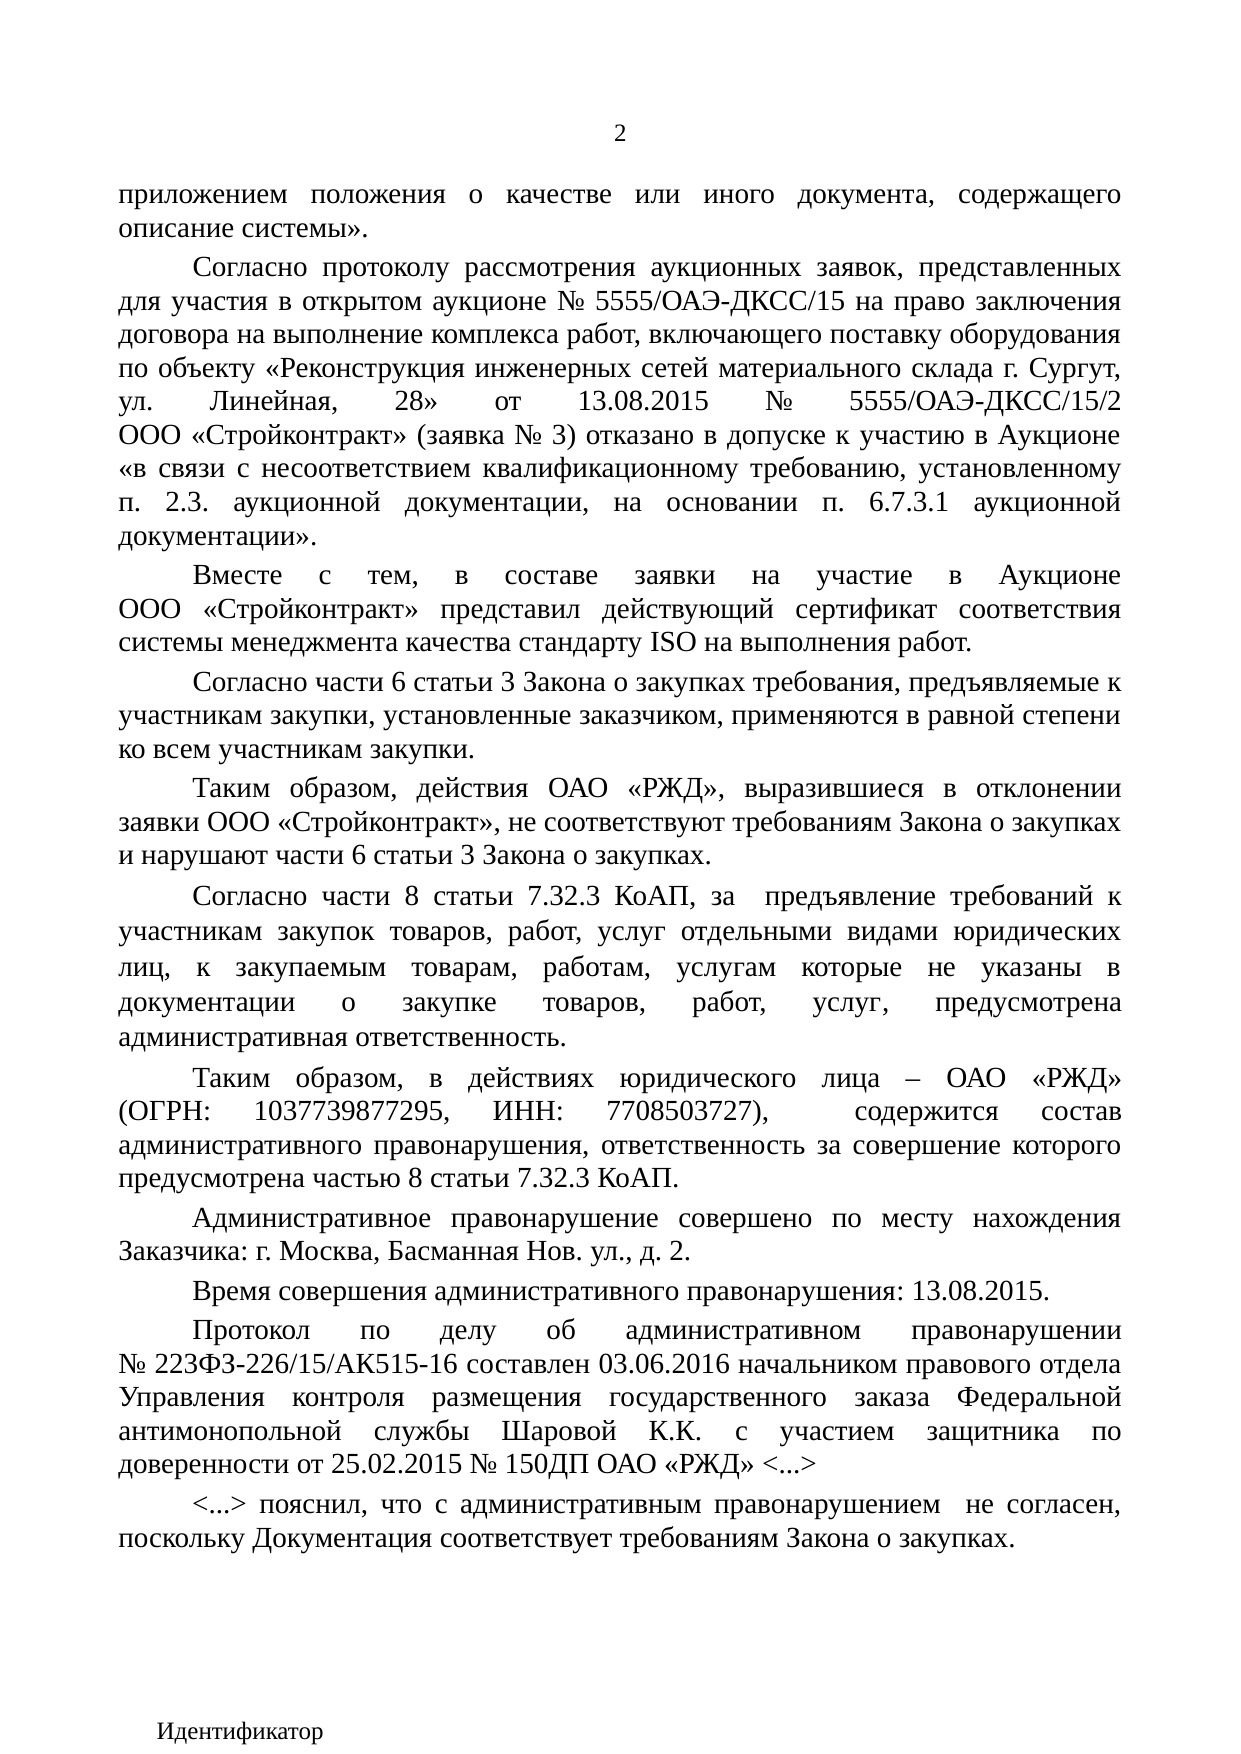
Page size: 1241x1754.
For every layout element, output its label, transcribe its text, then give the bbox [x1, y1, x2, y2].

text Время совершения административного правонарушения: 13.08.2015. [118, 1273, 1122, 1307]
text Согласно части 8 статьи 7.32.3 КоАП, за предъявление требований к участникам закупок товаров, работ, услуг отдельными видами юридических лиц, к закупаемым товарам, работам, услугам которые не указаны в документации о закупке товаров, работ, услуг, предусмотрена административная ответственность. [118, 877, 1122, 1054]
text Таким образом, действия ОАО «РЖД», выразившиеся в отклонении заявки ООО «Стройконтракт», не соответствуют требованиям Закона о закупках и нарушают части 6 статьи 3 Закона о закупках. [118, 770, 1122, 871]
text Административное правонарушение совершено по месту нахождения Заказчика: г. Москва, Басманная Нов. ул., д. 2. [118, 1200, 1122, 1267]
text Согласно части 6 статьи 3 Закона о закупках требования, предъявляемые к участникам закупки, установленные заказчиком, применяются в равной степени ко всем участникам закупки. [118, 664, 1122, 764]
text приложением положения о качестве или иного документа, содержащего описание системы». [118, 176, 1122, 243]
text Вместе с тем, в составе заявки на участие в Аукционе ООО «Стройконтракт» представил действующий сертификат соответствия системы менеджмента качества стандарту ISO на выполнения работ. [118, 557, 1122, 658]
text <...> пояснил, что с административным правонарушением не согласен, поскольку Документация соответствует требованиям Закона о закупках. [118, 1486, 1122, 1553]
text Протокол по делу об административном правонарушении № 223ФЗ-226/15/АК515-16 составлен 03.06.2016 начальником правового отдела Управления контроля размещения государственного заказа Федеральной антимонопольной службы Шаровой К.К. с участием защитника по доверенности от 25.02.2015 № 150ДП ОАО «РЖД» <...> [118, 1312, 1122, 1480]
text Таким образом, в действиях юридического лица – ОАО «РЖД» (ОГРН: 1037739877295, ИНН: 7708503727), содержится состав административного правонарушения, ответственность за совершение которого предусмотрена частью 8 статьи 7.32.3 КоАП. [118, 1060, 1122, 1194]
text Согласно протоколу рассмотрения аукционных заявок, представленных для участия в открытом аукционе № 5555/ОАЭ-ДКСС/15 на право заключения договора на выполнение комплекса работ, включающего поставку оборудования по объекту «Реконструкция инженерных сетей материального склада г. Сургут, ул. Линейная, 28» от 13.08.2015 № 5555/ОАЭ-ДКСС/15/2 ООО «Стройконтракт» (заявка № 3) отказано в допуске к участию в Аукционе «в связи с несоответствием квалификационному требованию, установленному п. 2.3. аукционной документации, на основании п. 6.7.3.1 аукционной документации». [118, 249, 1122, 551]
